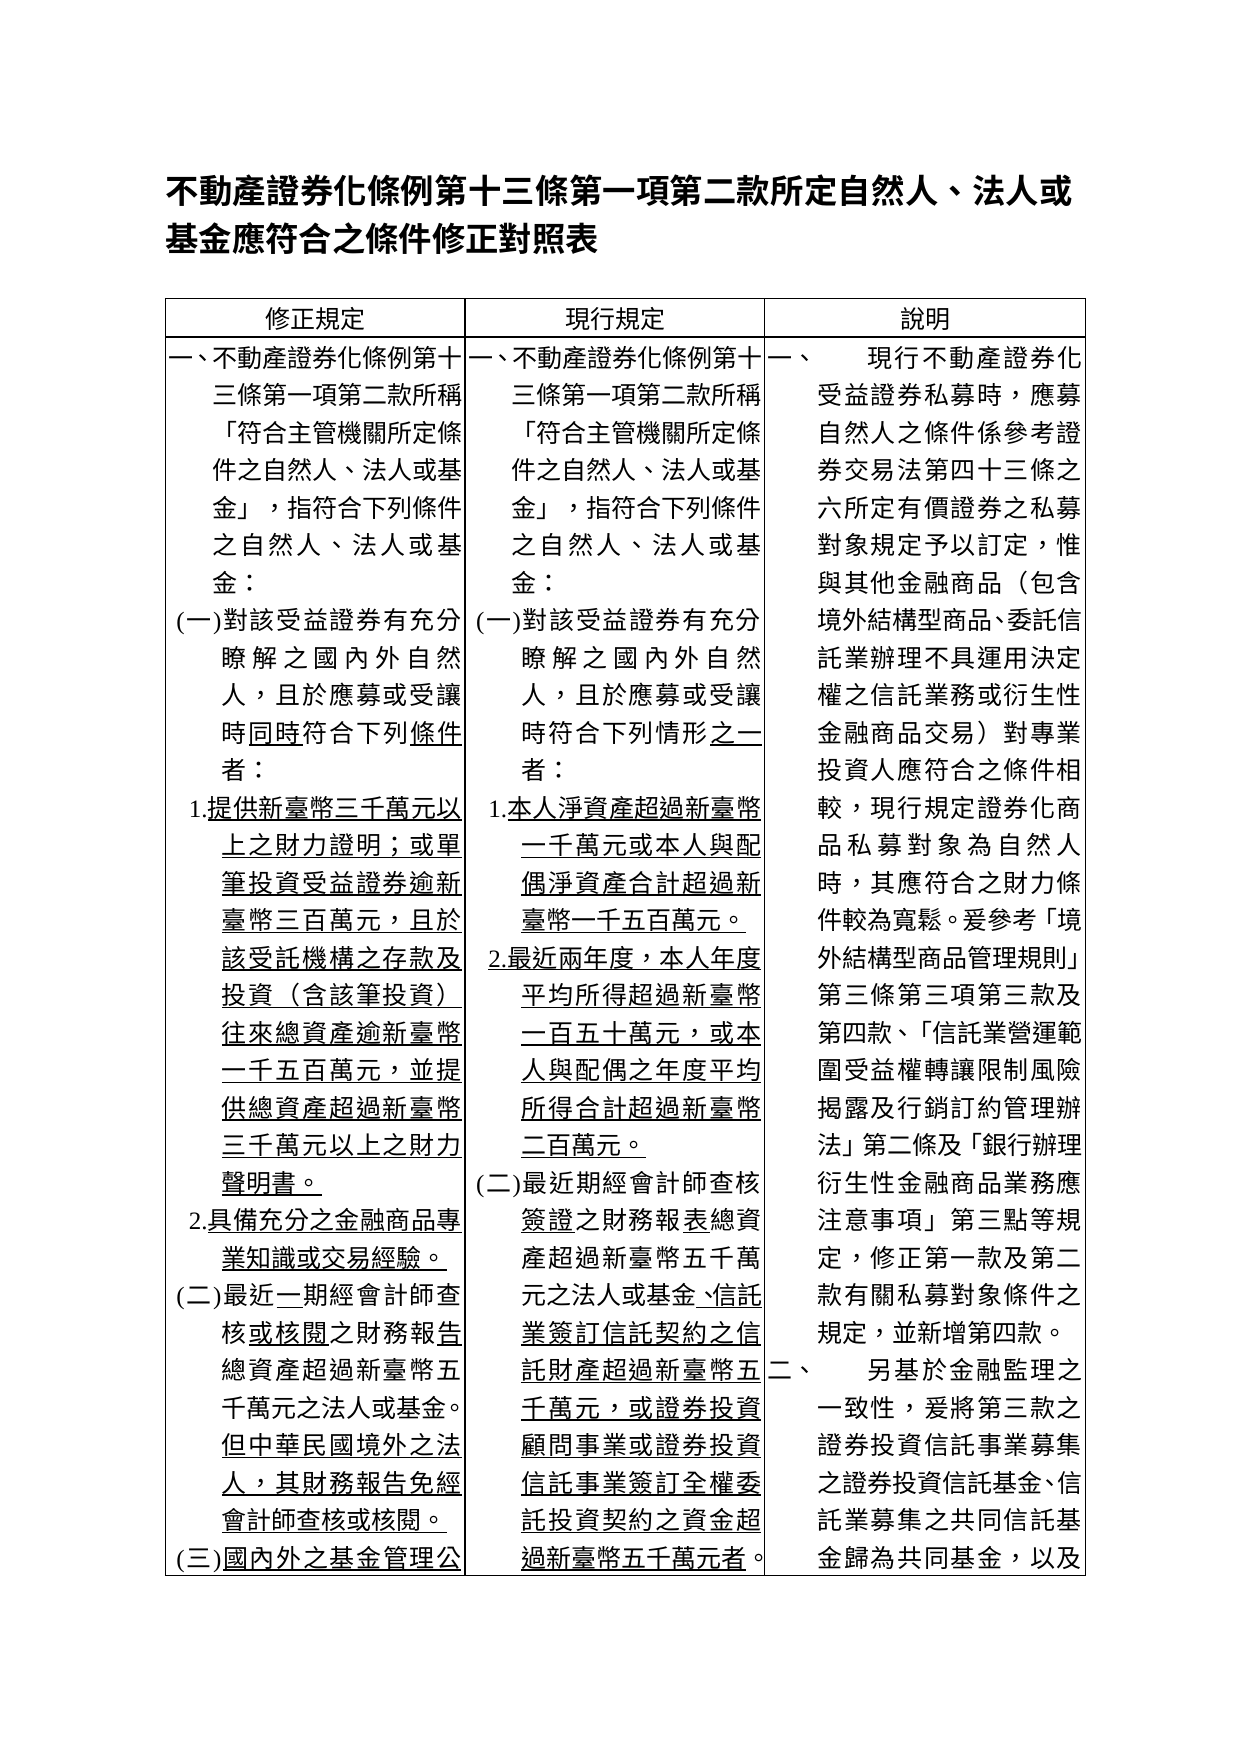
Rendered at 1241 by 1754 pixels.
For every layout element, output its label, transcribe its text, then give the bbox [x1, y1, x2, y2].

table_header 現行規定 [466, 299, 764, 336]
text 不動產證券化條例第十三條第一項第二款所定自然人、法人或基金應符合之條件修正對照表 [165, 164, 1075, 261]
table_cell 現行不動產證券化受益證券私募時，應募自然人之條件係參考證券交易法第四十三條之六所定有價證券之私募對象規定予以訂定，惟與其他金融商品（包含境外結構型商品、委託信託業辦理不具運用決定權之信託業務或衍生性金融商品交易）對專業投資人應符合之條件相較，現行規定證券化商品私募對象為自然人時，其應符合之財力條件較為寬鬆。爰參考「境外結構型商品管理規則」第三條第三項第三款及第四款、「信託業營運範圍受益權轉讓限制風險揭露及行銷訂約管理辦法」第二條及「銀行辦理衍生性金融商品業務應注意事項」第三點等規定，修正第一款及第二款有關私募對象條件之規定，並新增第四款。 另基於金融監理之一致性，爰將第三款之證券投資信託事業募集之證券投資信託基金、信託業募集之共同信託基金歸為共同基金，以及公務人員退休撫卹基金、勞工退休基金及勞工保險基金歸為政府基金、退休基金，並配合修正文字。 [765, 338, 1085, 1575]
table_header 說明 [765, 299, 1085, 336]
table_cell 一、不動產證券化條例第十三條第一項第二款所稱「符合主管機關所定條件之自然人、法人或基金」，指符合下列條件之自然人、法人或基金： (一)對該受益證券有充分瞭解之國內外自然人，且於應募或受讓時同時符合下列條件者： 1.提供新臺幣三千萬元以上之財力證明；或單筆投資受益證券逾新臺幣三百萬元，且於該受託機構之存款及投資（含該筆投資）往來總資產逾新臺幣一千五百萬元，並提供總資產超過新臺幣三千萬元以上之財力聲明書。 2.具備充分之金融商品專業知識或交易經驗。 (二)最近一期經會計師查核或核閱之財務報告總資產超過新臺幣五千萬元之法人或基金。但中華民國境外之法人，其財務報告免經會計師查核或核閱。 (三)國內外之基金管理公司、政府投資機構、政府基金、退休基金、共同基金、單位信託、證券投資信託公司、證券投資顧問公司、期貨商、期貨服務事業及其他經本會核准之機構。 (四)簽訂信託契約之信託業，其委託人符合第一款或第二款之規定。 [166, 338, 464, 1575]
table_cell 一、不動產證券化條例第十三條第一項第二款所稱「符合主管機關所定條件之自然人、法人或基金」，指符合下列條件之自然人、法人或基金： (一)對該受益證券有充分瞭解之國內外自然人，且於應募或受讓時符合下列情形之一者： 1.本人淨資產超過新臺幣一千萬元或本人與配偶淨資產合計超過新臺幣一千五百萬元。 2.最近兩年度，本人年度平均所得超過新臺幣一百五十萬元，或本人與配偶之年度平均所得合計超過新臺幣二百萬元。 (二)最近期經會計師查核簽證之財務報表總資產超過新臺幣五千萬元之法人或基金、信託業簽訂信託契約之信託財產超過新臺幣五千萬元，或證券投資顧問事業或證券投資信託事業簽訂全權委託投資契約之資金超過新臺幣五千萬元者。 (三)證券投資信託事業募集之證券投資信託基金、信託業募集之共同信託基金、公務人員退休撫卹基金、勞工退休基金及勞工保險基金。 [466, 338, 764, 1575]
table_header 修正規定 [166, 299, 464, 336]
